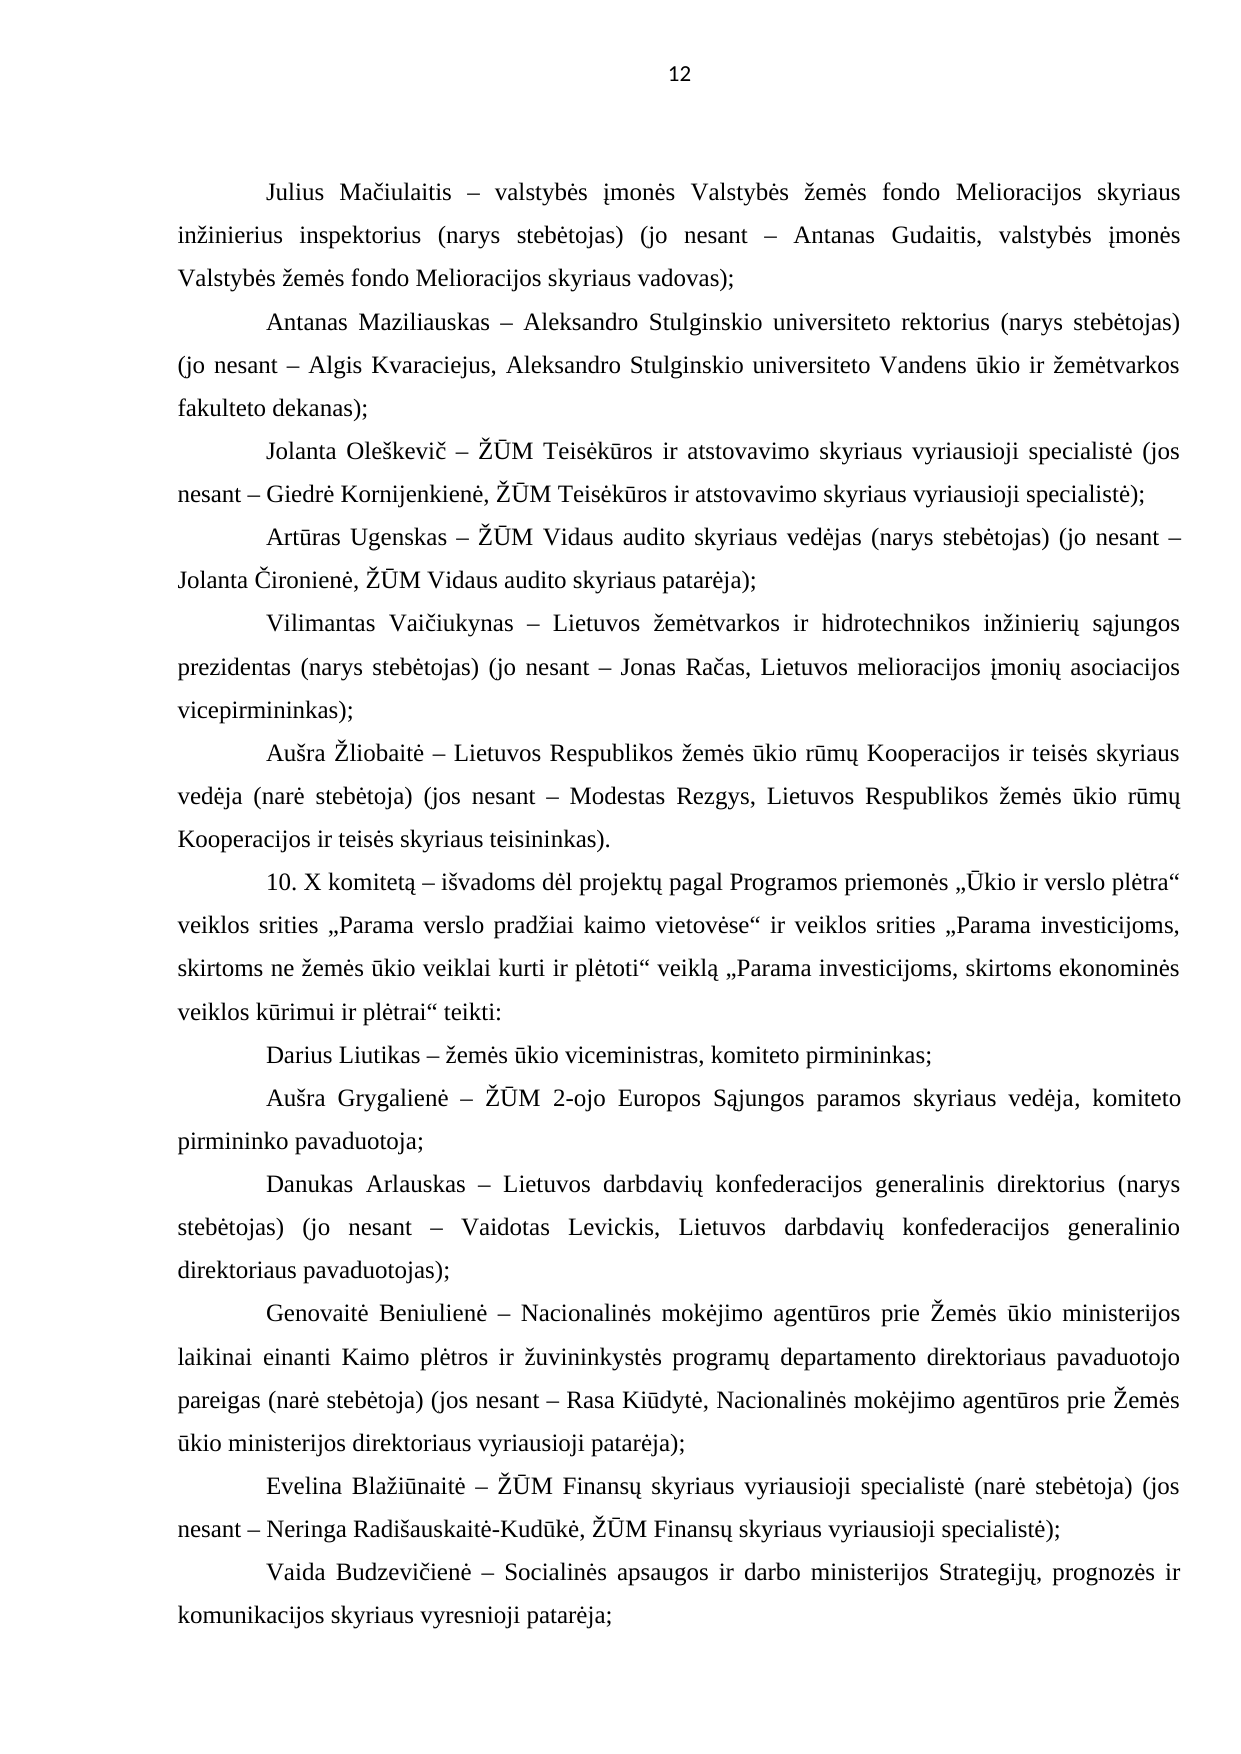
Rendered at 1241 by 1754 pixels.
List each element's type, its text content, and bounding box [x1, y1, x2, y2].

text Darius Liutikas – žemės ūkio viceministras, komiteto pirmininkas; [177, 1040, 1181, 1068]
text Vilimantas Vaičiukynas – Lietuvos žemėtvarkos ir hidrotechnikos inžinierių sąjungos prezidentas (narys stebėtojas) (jo nesant – Jonas Račas, Lietuvos melioracijos įmonių asociacijos vicepirmininkas); [177, 608, 1181, 723]
text Antanas Maziliauskas – Aleksandro Stulginskio universiteto rektorius (narys stebėtojas) (jo nesant – Algis Kvaraciejus, Aleksandro Stulginskio universiteto Vandens ūkio ir žemėtvarkos fakulteto dekanas); [177, 307, 1181, 422]
text 10. X komitetą – išvadoms dėl projektų pagal Programos priemonės „Ūkio ir verslo plėtra“ veiklos srities „Parama verslo pradžiai kaimo vietovėse“ ir veiklos srities „Parama investicijoms, skirtoms ne žemės ūkio veiklai kurti ir plėtoti“ veiklą „Parama investicijoms, skirtoms ekonominės veiklos kūrimui ir plėtrai“ teikti: [177, 867, 1181, 1025]
text Vaida Budzevičienė – Socialinės apsaugos ir darbo ministerijos Strategijų, prognozės ir komunikacijos skyriaus vyresnioji patarėja; [177, 1557, 1181, 1629]
text Artūras Ugenskas – ŽŪM Vidaus audito skyriaus vedėjas (narys stebėtojas) (jo nesant – Jolanta Čironienė, ŽŪM Vidaus audito skyriaus patarėja); [177, 522, 1181, 594]
text Danukas Arlauskas – Lietuvos darbdavių konfederacijos generalinis direktorius (narys stebėtojas) (jo nesant – Vaidotas Levickis, Lietuvos darbdavių konfederacijos generalinio direktoriaus pavaduotojas); [177, 1169, 1181, 1284]
text Jolanta Oleškevič – ŽŪM Teisėkūros ir atstovavimo skyriaus vyriausioji specialistė (jos nesant – Giedrė Kornijenkienė, ŽŪM Teisėkūros ir atstovavimo skyriaus vyriausioji specialistė); [177, 436, 1181, 508]
text Julius Mačiulaitis – valstybės įmonės Valstybės žemės fondo Melioracijos skyriaus inžinierius inspektorius (narys stebėtojas) (jo nesant – Antanas Gudaitis, valstybės įmonės Valstybės žemės fondo Melioracijos skyriaus vadovas); [177, 177, 1181, 292]
text Aušra Žliobaitė – Lietuvos Respublikos žemės ūkio rūmų Kooperacijos ir teisės skyriaus vedėja (narė stebėtoja) (jos nesant – Modestas Rezgys, Lietuvos Respublikos žemės ūkio rūmų Kooperacijos ir teisės skyriaus teisininkas). [177, 738, 1181, 853]
text Aušra Grygalienė – ŽŪM 2-ojo Europos Sąjungos paramos skyriaus vedėja, komiteto pirmininko pavaduotoja; [177, 1083, 1181, 1155]
text Genovaitė Beniulienė – Nacionalinės mokėjimo agentūros prie Žemės ūkio ministerijos laikinai einanti Kaimo plėtros ir žuvininkystės programų departamento direktoriaus pavaduotojo pareigas (narė stebėtoja) (jos nesant – Rasa Kiūdytė, Nacionalinės mokėjimo agentūros prie Žemės ūkio ministerijos direktoriaus vyriausioji patarėja); [177, 1298, 1181, 1457]
text Evelina Blažiūnaitė – ŽŪM Finansų skyriaus vyriausioji specialistė (narė stebėtoja) (jos nesant – Neringa Radišauskaitė-Kudūkė, ŽŪM Finansų skyriaus vyriausioji specialistė); [177, 1471, 1181, 1543]
